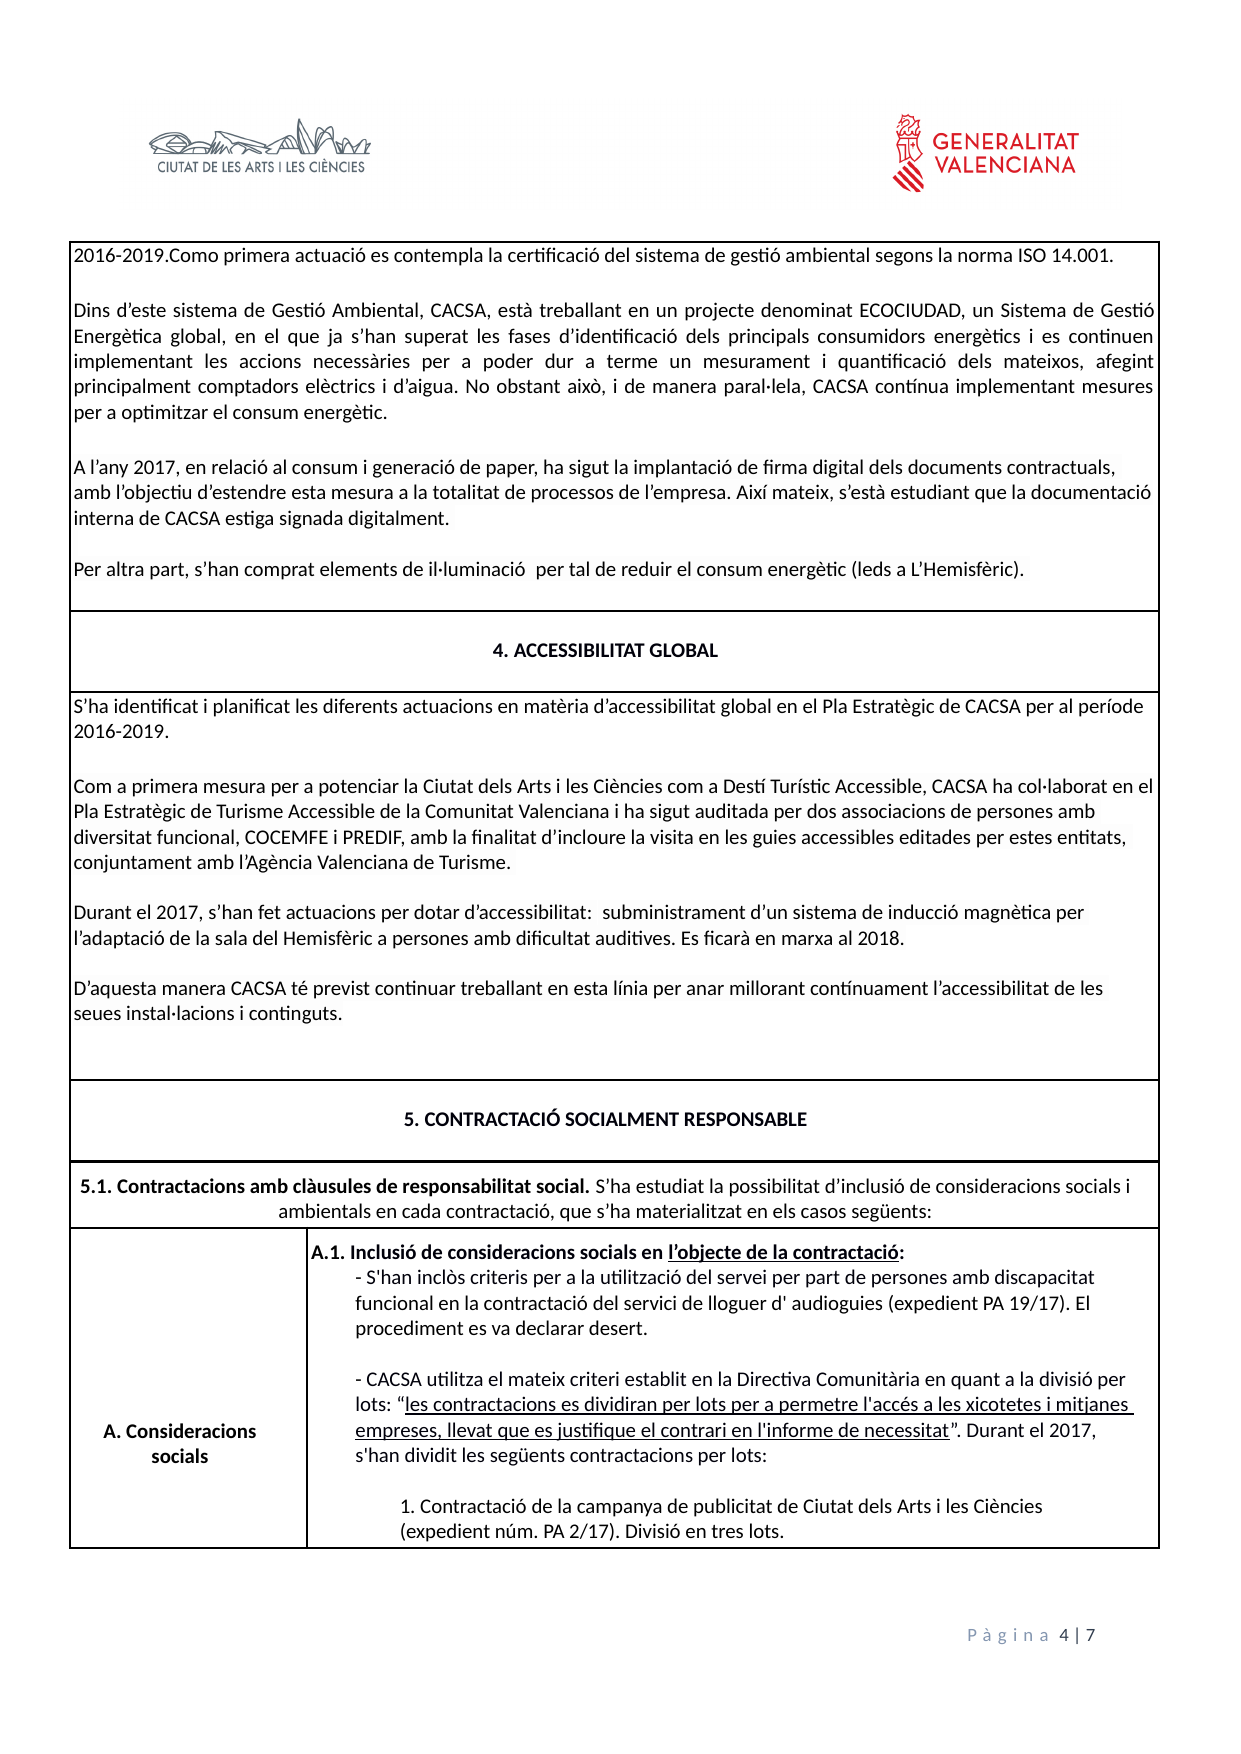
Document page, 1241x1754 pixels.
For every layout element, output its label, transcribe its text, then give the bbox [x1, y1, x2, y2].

table_cell 4. ACCESSIBILITAT GLOBAL [71, 612, 1158, 691]
picture [118, 98, 1122, 210]
table_cell A. Consideracions socials [71, 1229, 306, 1547]
table_cell S’ha identificat i planificat les diferents actuacions en matèria d’accessibilitat global en el Pla Estratègic de CACSA per al període 2016-2019. Com a primera mesura per a potenciar la Ciutat dels Arts i les Ciències com a Destí Turístic Accessible, CACSA ha col·laborat en el Pla Estratègic de Turisme Accessible de la Comunitat Valenciana i ha sigut auditada per dos associacions de persones amb diversitat funcional, COCEMFE i PREDIF, amb la finalitat d’incloure la visita en les guies accessibles editades per estes entitats, conjuntament amb l’Agència Valenciana de Turisme. Durant el 2017, s’han fet actuacions per dotar d’accessibilitat: subministrament d’un sistema de inducció magnètica per l’adaptació de la sala del Hemisfèric a persones amb dificultat auditives. Es ficarà en marxa al 2018. D’aquesta manera CACSA té previst continuar treballant en esta línia per anar millorant contínuament l’accessibilitat de les seues instal·lacions i continguts. [71, 693, 1158, 1079]
table_cell 2016-2019.Como primera actuació es contempla la certificació del sistema de gestió ambiental segons la norma ISO 14.001. Dins d’este sistema de Gestió Ambiental, CACSA, està treballant en un projecte denominat ECOCIUDAD, un Sistema de Gestió Energètica global, en el que ja s’han superat les fases d’identificació dels principals consumidors energètics i es continuen implementant les accions necessàries per a poder dur a terme un mesurament i quantificació dels mateixos, afegint principalment comptadors elèctrics i d’aigua. No obstant això, i de manera paral·lela, CACSA contínua implementant mesures per a optimitzar el consum energètic. A l’any 2017, en relació al consum i generació de paper, ha sigut la implantació de firma digital dels documents contractuals, amb l’objectiu d’estendre esta mesura a la totalitat de processos de l’empresa. Així mateix, s’està estudiant que la documentació interna de CACSA estiga signada digitalment. Per altra part, s’han comprat elements de il·luminació per tal de reduir el consum energètic (leds a L’Hemisfèric). [71, 243, 1158, 609]
table_cell A.1. Inclusió de consideracions socials en l’objecte de la contractació: - S'han inclòs criteris per a la utilització del servei per part de persones amb discapacitat funcional en la contractació del servici de lloguer d' audioguies (expedient PA 19/17). El procediment es va declarar desert. - CACSA utilitza el mateix criteri establit en la Directiva Comunitària en quant a la divisió per lots: “les contractacions es dividiran per lots per a permetre l'accés a les xicotetes i mitjanes empreses, llevat que es justifique el contrari en l'informe de necessitat”. Durant el 2017, s'han dividit les següents contractacions per lots: 1. Contractació de la campanya de publicitat de Ciutat dels Arts i les Ciències (expedient núm. PA 2/17). Divisió en tres lots. [308, 1229, 1158, 1547]
table_cell 5. CONTRACTACIÓ SOCIALMENT RESPONSABLE [71, 1081, 1158, 1160]
table_cell 5.1. Contractacions amb clàusules de responsabilitat social. S’ha estudiat la possibilitat d’inclusió de consideracions socials i ambientals en cada contractació, que s’ha materialitzat en els casos següents: [71, 1163, 1158, 1227]
